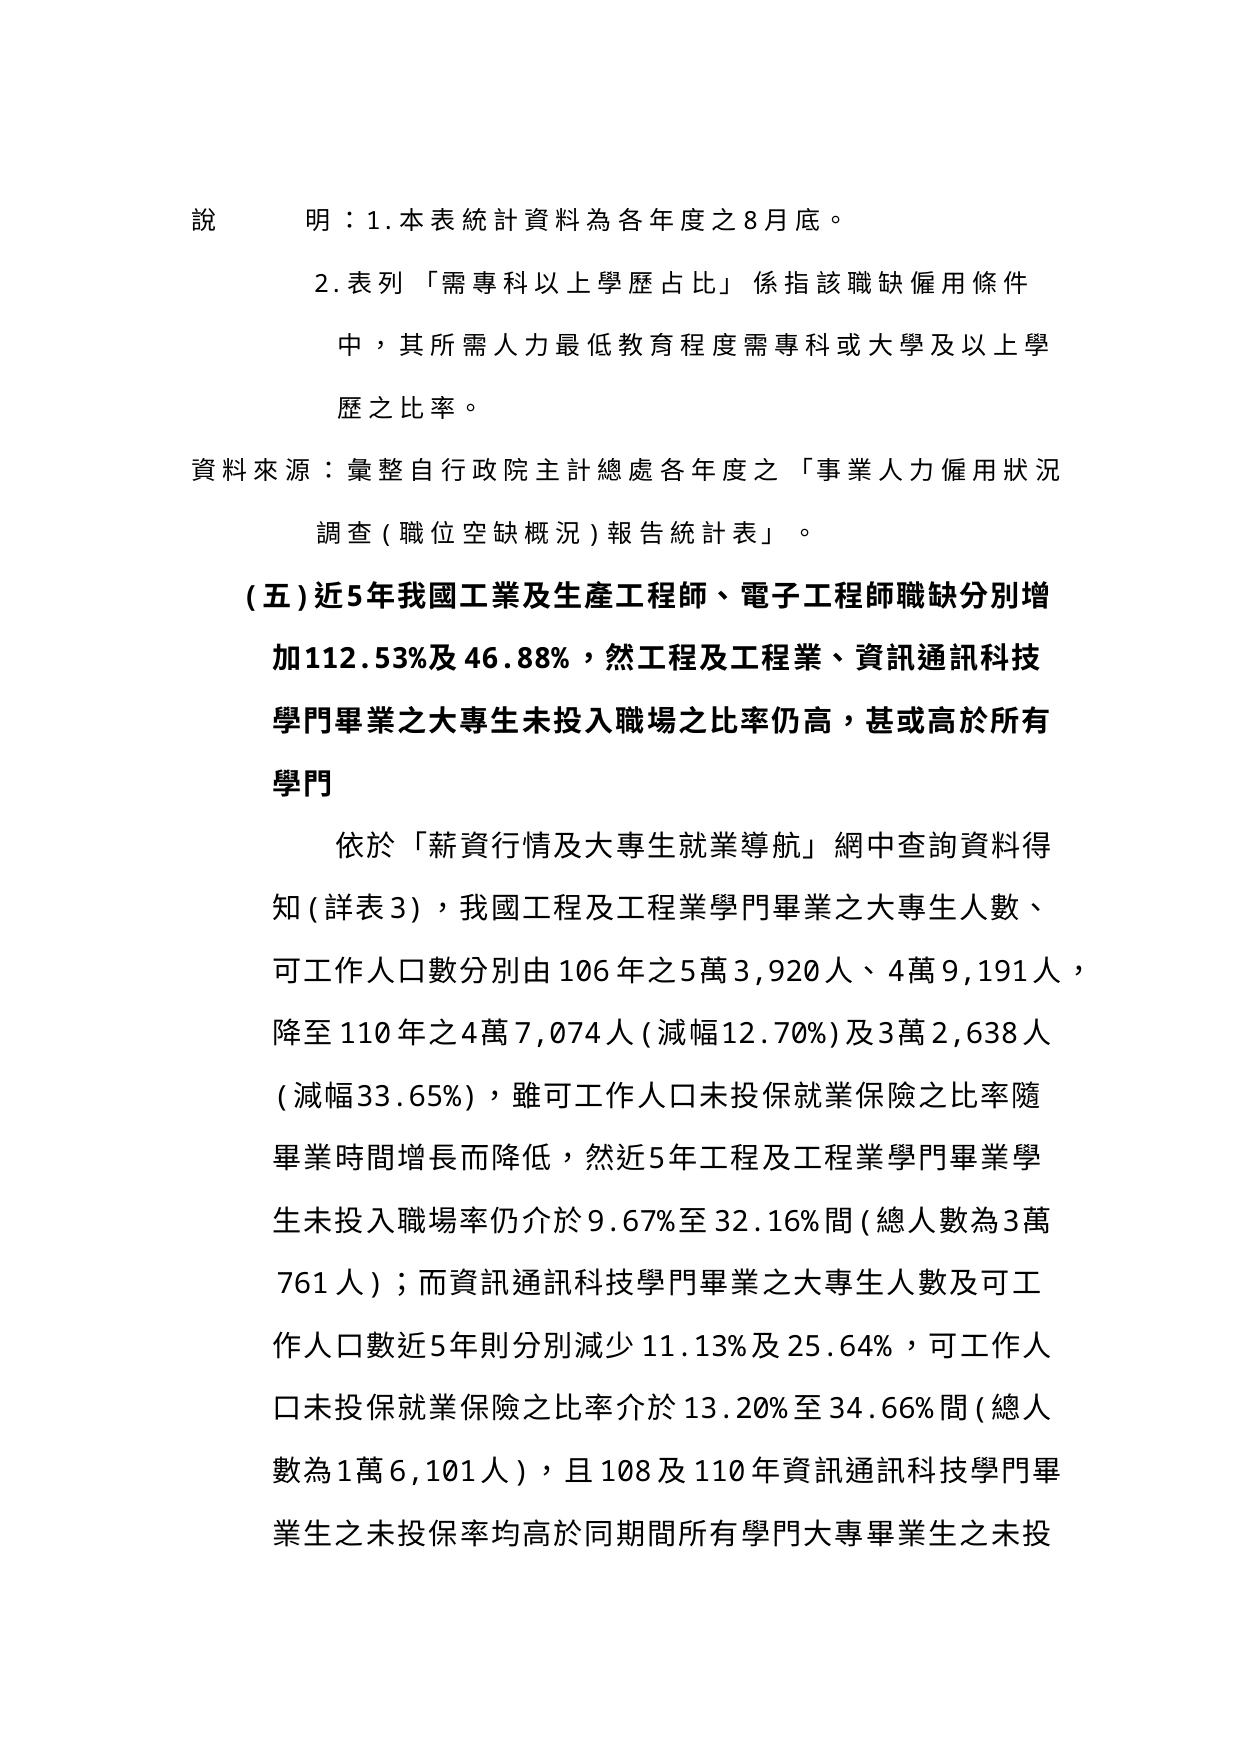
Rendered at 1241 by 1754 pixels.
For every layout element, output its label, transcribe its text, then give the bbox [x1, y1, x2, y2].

text 資料來源：彙整自行政院主計總處各年度之「事業人力僱用狀況調查(職位空缺概況)報告統計表」。 [178, 427, 1063, 552]
text 說 明：1.本表統計資料為各年度之8月底。 [179, 177, 1059, 240]
text 2.表列「需專科以上學歷占比」係指該職缺僱用條件中，其所需人力最低教育程度需專科或大學及以上學歷之比率。 [304, 240, 1059, 427]
text 依於「薪資行情及大專生就業導航」網中查詢資料得知(詳表3)，我國工程及工程業學門畢業之大專生人數、可工作人口數分別由106年之5萬3,920人、4萬9,191人，降至110年之4萬7,074人(減幅12.70%)及3萬2,638人(減幅33.65%)，雖可工作人口未投保就業保險之比率隨畢業時間增長而降低，然近5年工程及工程業學門畢業學生未投入職場率仍介於9.67%至32.16%間(總人數為3萬761人)；而資訊通訊科技學門畢業之大專生人數及可工作人口數近5年則分別減少11.13%及25.64%，可工作人口未投保就業保險之比率介於13.20%至34.66%間(總人數為1萬6,101人)，且108及110年資訊通訊科技學門畢業生之未投保率均高於同期間所有學門大專畢業生之未投保率。比對前開行政院主計總處之統計資料，在近5年我國工業及生產工程師、電子工程師職缺分別增加112.53%、46.88%，且我國同期間工程及工程業、資訊通訊科技兩學門畢業之大專生減少下，迄111年4月底止，仍有逾4.6萬名該等學門畢業可工作之人口未投入職場，致相關產業缺人才比率提高，顯示我國學用落差情況仍待改善。 [266, 802, 1063, 1552]
text (五)近5年我國工業及生產工程師、電子工程師職缺分別增加112.53%及46.88%，然工程及工程業、資訊通訊科技學門畢業之大專生未投入職場之比率仍高，甚或高於所有學門 [236, 552, 1063, 802]
